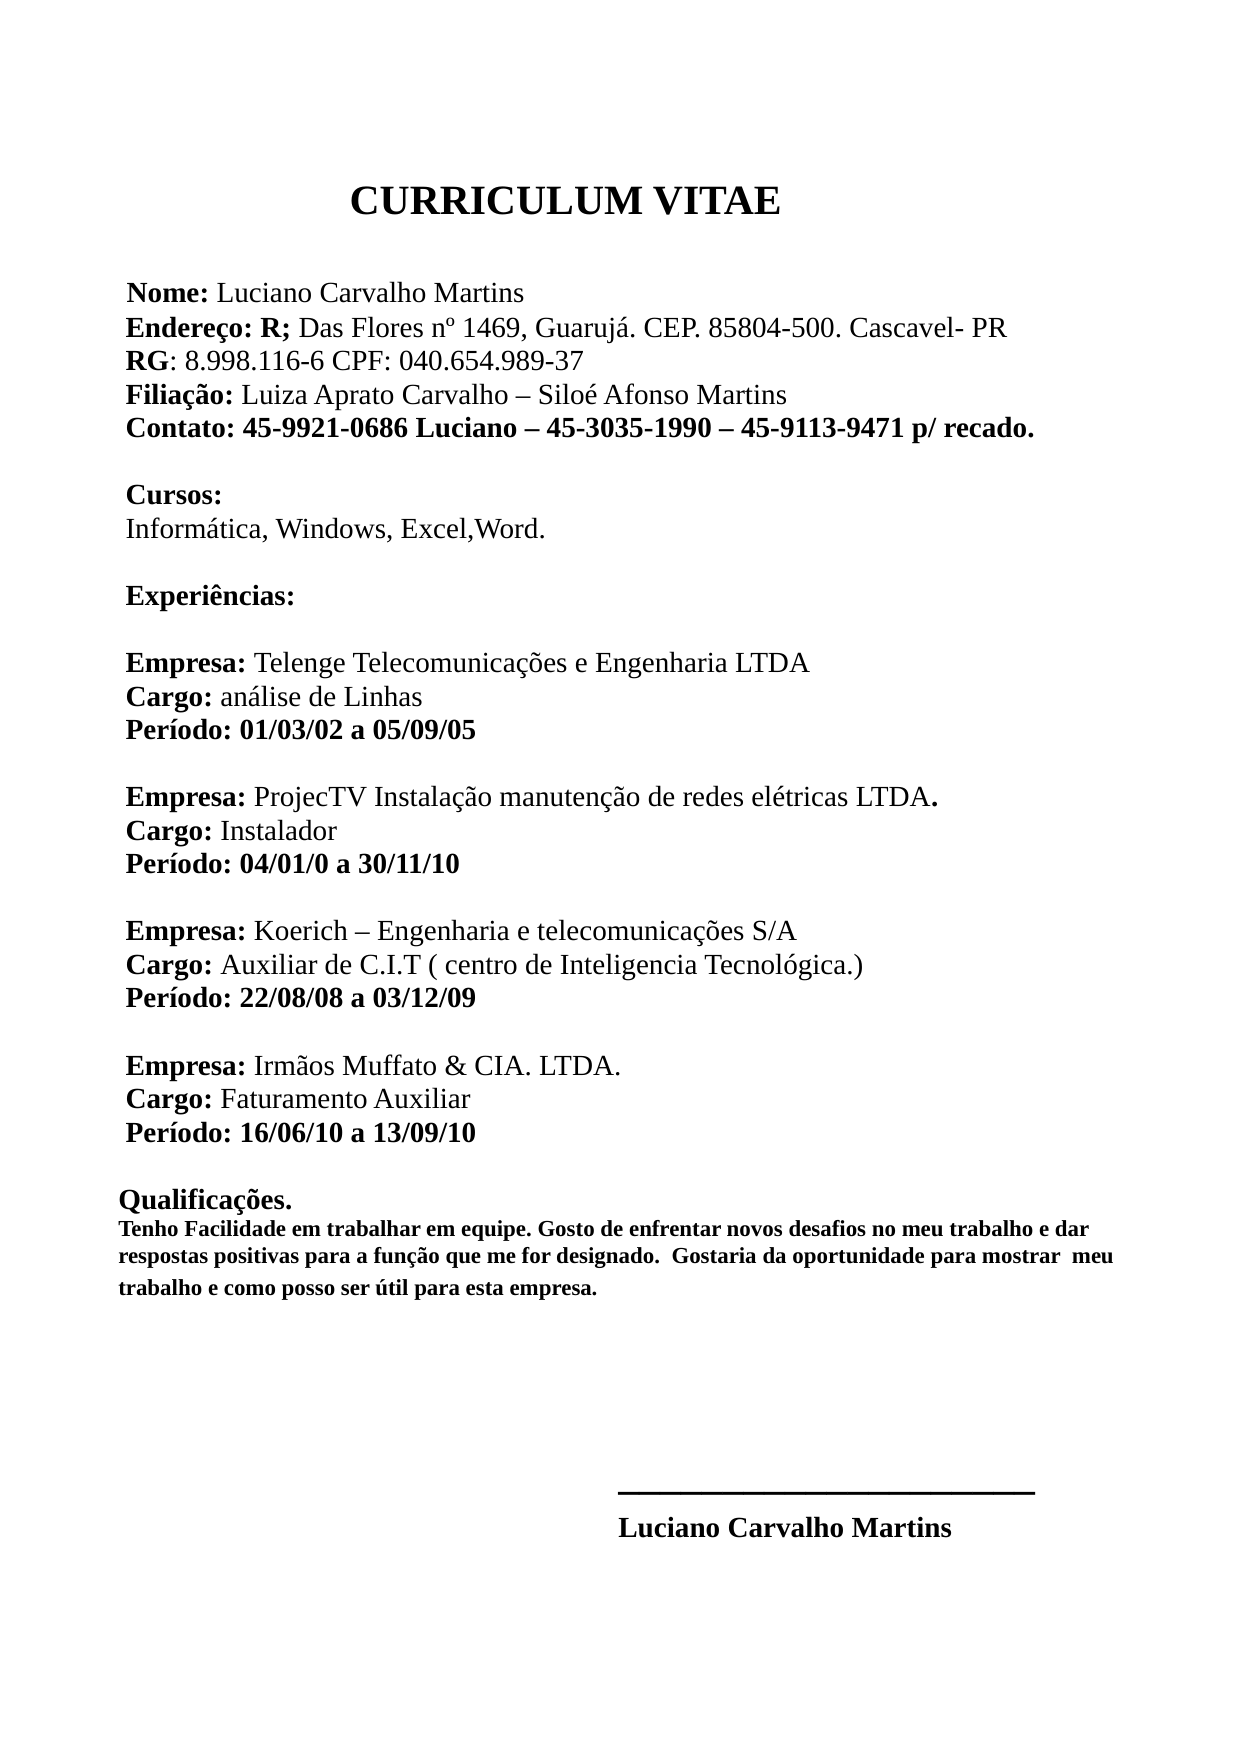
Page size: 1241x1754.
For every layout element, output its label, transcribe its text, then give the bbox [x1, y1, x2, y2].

text Período: 01/03/02 a 05/09/05 [118, 712, 1122, 746]
text Cargo: Instalador [118, 813, 1122, 846]
text Luciano Carvalho Martins [118, 1498, 1122, 1546]
text Empresa: ProjecTV Instalação manutenção de redes elétricas LTDA. [118, 779, 1122, 813]
text Experiências: [118, 578, 1122, 612]
text Cursos: [118, 477, 1122, 511]
text Informática, Windows, Excel,Word. [118, 511, 1122, 544]
text Tenho Facilidade em trabalhar em equipe. Gosto de enfrentar novos desafios no meu trabalho e dar respostas positivas para a função que me for designado. Gostaria da oportunidade para mostrar meu trabalho e como posso ser útil para esta empresa. [118, 1215, 1122, 1302]
text Período: 22/08/08 a 03/12/09 [118, 981, 1122, 1014]
text Período: 04/01/0 a 30/11/10 [118, 846, 1122, 880]
text Período: 16/06/10 a 13/09/10 [118, 1115, 1122, 1148]
text Contato: 45-9921-0686 Luciano – 45-3035-1990 – 45-9113-9471 p/ recado. [118, 410, 1122, 444]
text Cargo: análise de Linhas [118, 679, 1122, 712]
text RG: 8.998.116-6 CPF: 040.654.989-37 [118, 343, 1122, 377]
text Filiação: Luiza Aprato Carvalho – Siloé Afonso Martins [118, 377, 1122, 410]
text Nome: Luciano Carvalho Martins [118, 271, 1122, 310]
text Cargo: Auxiliar de C.I.T ( centro de Inteligencia Tecnológica.) [118, 947, 1122, 981]
text ____________________ [118, 1450, 1122, 1498]
text CURRICULUM VITAE [118, 176, 1122, 223]
text Endereço: R; Das Flores nº 1469, Guarujá. CEP. 85804-500. Cascavel- PR [118, 310, 1122, 343]
text Cargo: Faturamento Auxiliar [118, 1081, 1122, 1115]
text Empresa: Irmãos Muffato & CIA. LTDA. [118, 1048, 1122, 1081]
text Qualificações. [118, 1182, 1122, 1215]
text Empresa: Koerich – Engenharia e telecomunicações S/A [118, 913, 1122, 947]
text Empresa: Telenge Telecomunicações e Engenharia LTDA [118, 645, 1122, 679]
